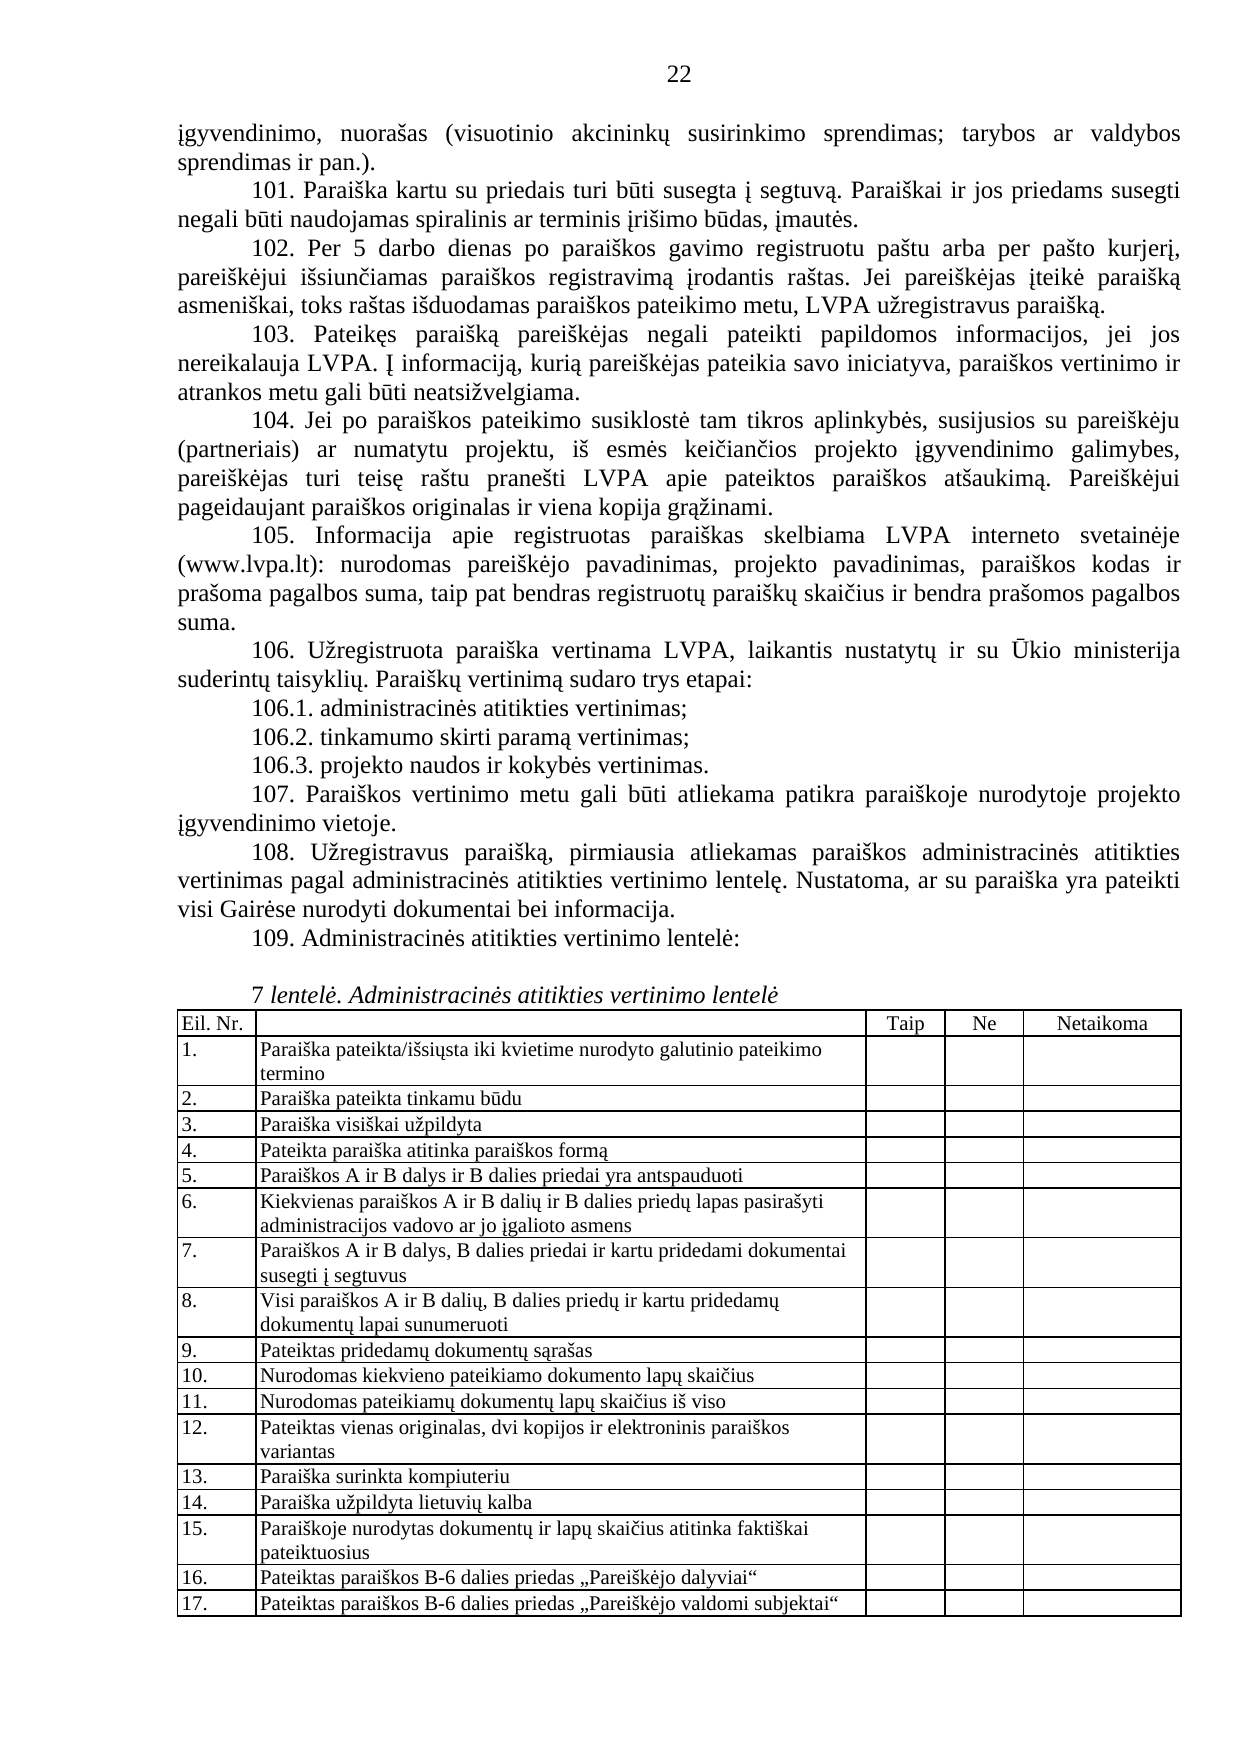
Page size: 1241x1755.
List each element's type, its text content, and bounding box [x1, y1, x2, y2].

text 107. Paraiškos vertinimo metu gali būti atliekama patikra paraiškoje nurodytoje projekto įgyvendinimo vietoje. [177, 779, 1181, 837]
table_cell [1024, 1415, 1180, 1463]
table_cell [1019, 1490, 1023, 1514]
table_cell [867, 1415, 944, 1463]
table_cell 1. [178, 1037, 255, 1085]
table_cell [867, 1238, 944, 1287]
text 102. Per 5 darbo dienas po paraiškos gavimo registruotu paštu arba per pašto kurjerį, pareiškėjui išsiunčiamas paraiškos registravimą įrodantis raštas. Jei pareiškėjas įteikė paraišką asmeniškai, toks raštas išduodamas paraiškos pateikimo metu, LVPA užregistravus paraišką. [177, 233, 1181, 319]
table_cell [946, 1238, 1023, 1287]
table_cell [946, 1189, 1023, 1237]
table_cell [1019, 1163, 1023, 1187]
table_cell [946, 1516, 1023, 1564]
table_cell [1024, 1591, 1028, 1615]
table_cell [867, 1516, 944, 1564]
table_cell 12. [178, 1415, 255, 1463]
text 105. Informacija apie registruotas paraiškas skelbiama LVPA interneto svetainėje (www.lvpa.lt): nurodomas pareiškėjo pavadinimas, projekto pavadinimas, paraiškos kodas ir prašoma pagalbos suma, taip pat bendras registruotų paraiškų skaičius ir bendra prašomos pagalbos suma. [177, 521, 1181, 636]
table_cell [1024, 1389, 1028, 1413]
text 106. Užregistruota paraiška vertinama LVPA, laikantis nustatytų ir su Ūkio ministerija suderintų taisyklių. Paraiškų vertinimą sudaro trys etapai: [177, 636, 1181, 693]
text 108. Užregistravus paraišką, pirmiausia atliekamas paraiškos administracinės atitikties vertinimas pagal administracinės atitikties vertinimo lentelę. Nustatoma, ar su paraiška yra pateikti visi Gairėse nurodyti dokumentai bei informacija. [177, 837, 1181, 923]
text 106.3. projekto naudos ir kokybės vertinimas. [177, 751, 1181, 779]
table_cell [1019, 1138, 1023, 1162]
table_cell [1024, 1163, 1028, 1187]
table_cell [946, 1415, 1023, 1463]
table_cell [1024, 1363, 1028, 1387]
table_cell [1019, 1338, 1023, 1362]
text įgyvendinimo, nuorašas (visuotinio akcininkų susirinkimo sprendimas; tarybos ar valdybos sprendimas ir pan.). [177, 118, 1181, 176]
text 106.2. tinkamumo skirti paramą vertinimas; [177, 722, 1181, 751]
table_cell [1024, 1037, 1180, 1085]
table_cell [1024, 1565, 1028, 1589]
table_cell [1024, 1112, 1028, 1136]
table_cell 6. [178, 1189, 255, 1237]
table_cell [1024, 1516, 1180, 1564]
table_cell [867, 1288, 944, 1336]
table_cell [1019, 1086, 1023, 1110]
table_cell 8. [178, 1288, 255, 1336]
text 101. Paraiška kartu su priedais turi būti susegta į segtuvą. Paraiškai ir jos priedams susegti negali būti naudojamas spiralinis ar terminis įrišimo būdas, įmautės. [177, 176, 1181, 233]
text 106.1. administracinės atitikties vertinimas; [177, 693, 1181, 722]
table_cell [1024, 1338, 1028, 1362]
table_cell [1024, 1288, 1180, 1336]
table_cell [946, 1288, 1023, 1336]
table_cell 7. [178, 1238, 255, 1287]
table_cell [1024, 1465, 1028, 1488]
table_header Ne [1019, 1011, 1023, 1035]
table_cell [1024, 1189, 1180, 1237]
table_cell [1019, 1112, 1023, 1136]
table_cell [1019, 1363, 1023, 1387]
table_cell [1019, 1465, 1023, 1488]
table_cell [1019, 1591, 1023, 1615]
table_cell [946, 1037, 1023, 1085]
table_cell [1019, 1389, 1023, 1413]
table_cell [1024, 1490, 1028, 1514]
table_cell [1024, 1238, 1180, 1287]
table_cell [1024, 1138, 1028, 1162]
text 109. Administracinės atitikties vertinimo lentelė: [177, 923, 1181, 952]
table_cell [867, 1189, 944, 1237]
text 104. Jei po paraiškos pateikimo susiklostė tam tikros aplinkybės, susijusios su pareiškėju (partneriais) ar numatytu projektu, iš esmės keičiančios projekto įgyvendinimo galimybes, pareiškėjas turi teisę raštu pranešti LVPA apie pateiktos paraiškos atšaukimą. Pareiškėjui pageidaujant paraiškos originalas ir viena kopija grąžinami. [177, 406, 1181, 521]
text 103. Pateikęs paraišką pareiškėjas negali pateikti papildomos informacijos, jei jos nereikalauja LVPA. Į informaciją, kurią pareiškėjas pateikia savo iniciatyva, paraiškos vertinimo ir atrankos metu gali būti neatsižvelgiama. [177, 319, 1181, 406]
table_cell [867, 1037, 944, 1085]
table_cell [1024, 1086, 1028, 1110]
table_cell 15. [178, 1516, 255, 1564]
text 7 lentelė. Administracinės atitikties vertinimo lentelė [177, 981, 1181, 1009]
table_cell [1019, 1565, 1023, 1589]
